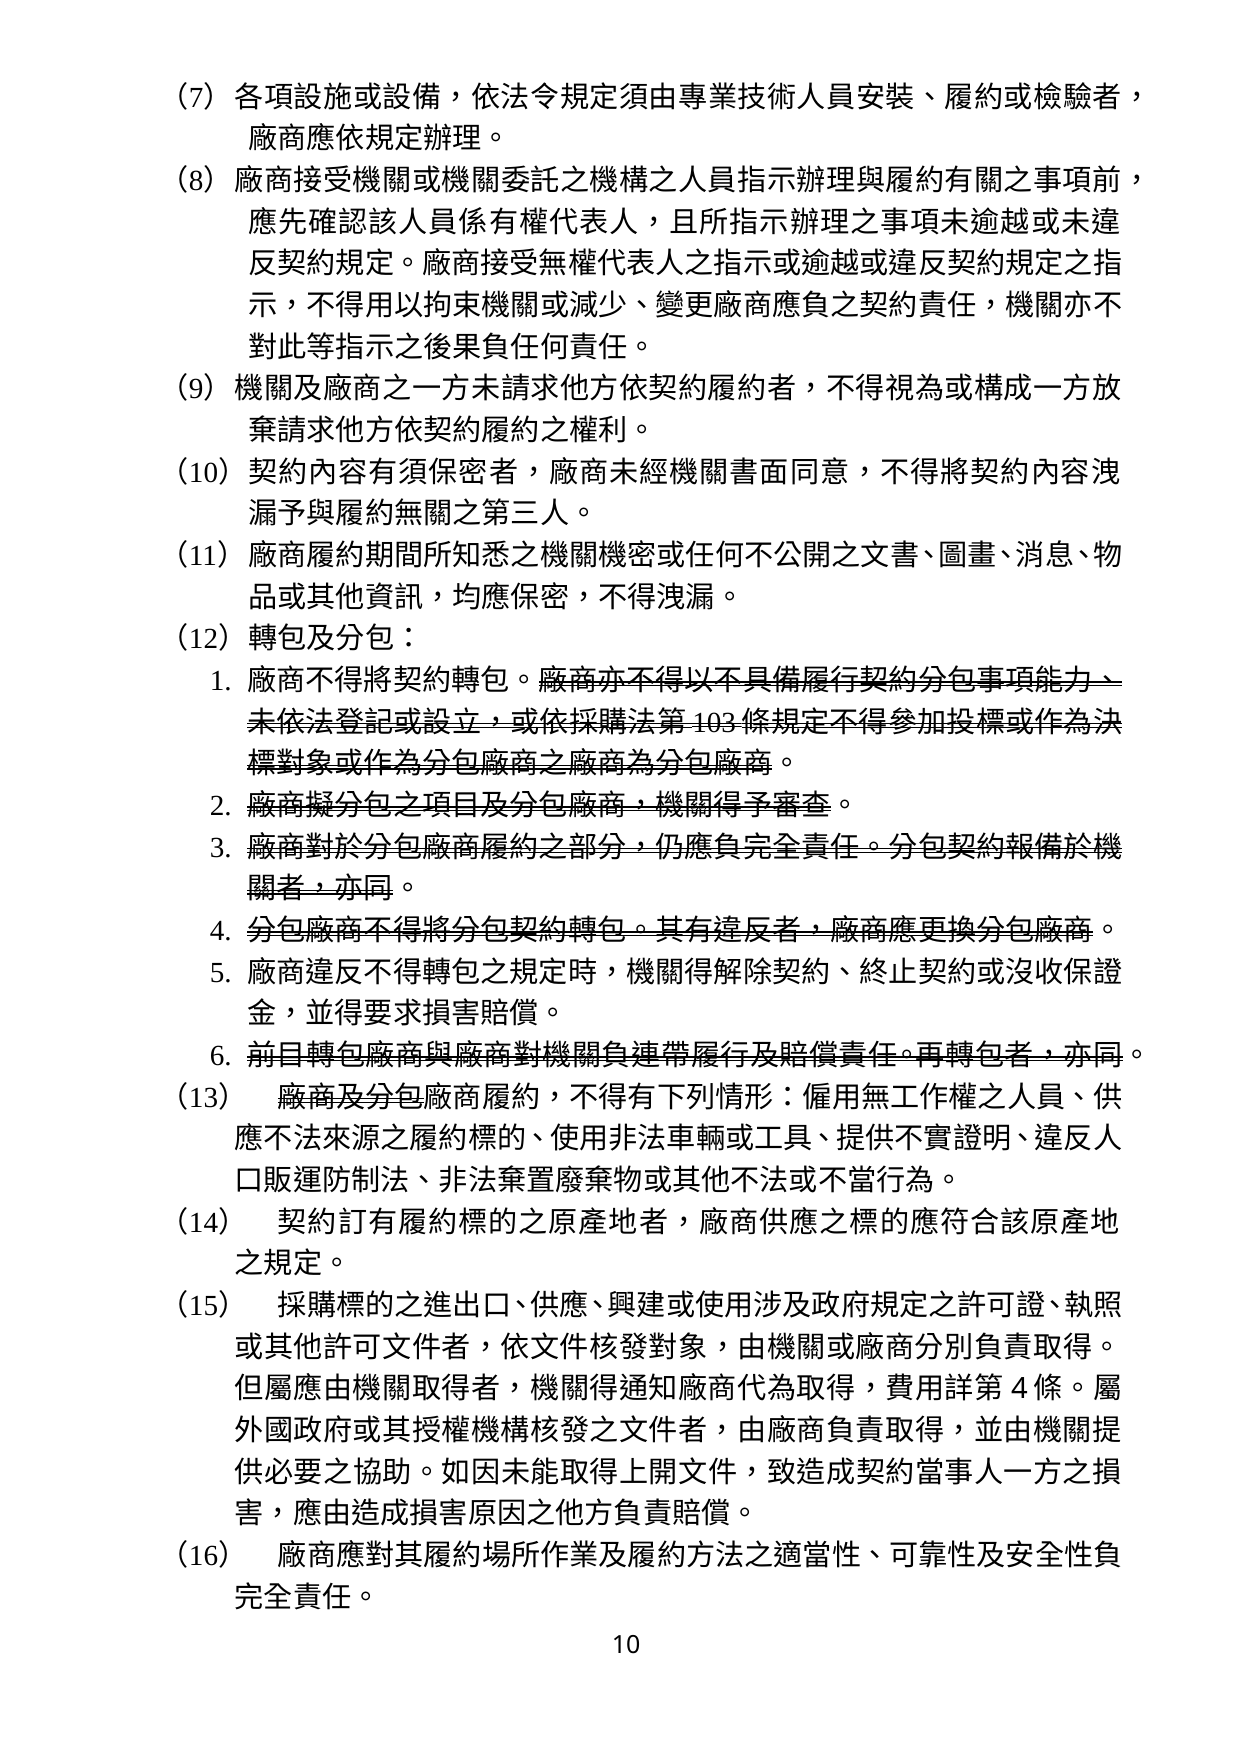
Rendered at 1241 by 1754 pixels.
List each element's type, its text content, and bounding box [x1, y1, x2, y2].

list 廠商對於分包廠商履約之部分，仍應負完全責任。分包契約報備於機關者，亦同。 [209, 824, 1122, 907]
list 機關及廠商之一方未請求他方依契約履約者，不得視為或構成一方放棄請求他方依契約履約之權利。 [159, 366, 1122, 449]
list 契約訂有履約標的之原產地者，廠商供應之標的應符合該原產地之規定。 [159, 1199, 1122, 1282]
list 廠商違反不得轉包之規定時，機關得解除契約、終止契約或沒收保證金，並得要求損害賠償。 [209, 949, 1122, 1032]
list 採購標的之進出口、供應、興建或使用涉及政府規定之許可證、執照或其他許可文件者，依文件核發對象，由機關或廠商分別負責取得。但屬應由機關取得者，機關得通知廠商代為取得，費用詳第4條。屬外國政府或其授權機構核發之文件者，由廠商負責取得，並由機關提供必要之協助。如因未能取得上開文件，致造成契約當事人一方之損害，應由造成損害原因之他方負責賠償。 [159, 1282, 1122, 1532]
list 分包廠商不得將分包契約轉包。其有違反者，廠商應更換分包廠商。 [209, 907, 1122, 949]
list 廠商應對其履約場所作業及履約方法之適當性、可靠性及安全性負完全責任。 [159, 1532, 1122, 1616]
list 廠商接受機關或機關委託之機構之人員指示辦理與履約有關之事項前，應先確認該人員係有權代表人，且所指示辦理之事項未逾越或未違反契約規定。廠商接受無權代表人之指示或逾越或違反契約規定之指示，不得用以拘束機關或減少、變更廠商應負之契約責任，機關亦不對此等指示之後果負任何責任。 [159, 157, 1122, 366]
list 契約內容有須保密者，廠商未經機關書面同意，不得將契約內容洩漏予與履約無關之第三人。 [159, 449, 1122, 532]
list 廠商及分包廠商履約，不得有下列情形：僱用無工作權之人員、供應不法來源之履約標的、使用非法車輛或工具、提供不實證明、違反人口販運防制法、非法棄置廢棄物或其他不法或不當行為。 [159, 1074, 1122, 1199]
list 轉包及分包： [159, 616, 1122, 657]
list 各項設施或設備，依法令規定須由專業技術人員安裝、履約或檢驗者，廠商應依規定辦理。 [159, 74, 1122, 157]
list 廠商履約期間所知悉之機關機密或任何不公開之文書、圖畫、消息、物品或其他資訊，均應保密，不得洩漏。 [159, 532, 1122, 616]
list 前目轉包廠商與廠商對機關負連帶履行及賠償責任。再轉包者，亦同。 [209, 1032, 1122, 1074]
list 廠商擬分包之項目及分包廠商，機關得予審查。 [209, 782, 1122, 824]
list 廠商不得將契約轉包。廠商亦不得以不具備履行契約分包事項能力、未依法登記或設立，或依採購法第103條規定不得參加投標或作為決標對象或作為分包廠商之廠商為分包廠商。 [209, 657, 1122, 782]
